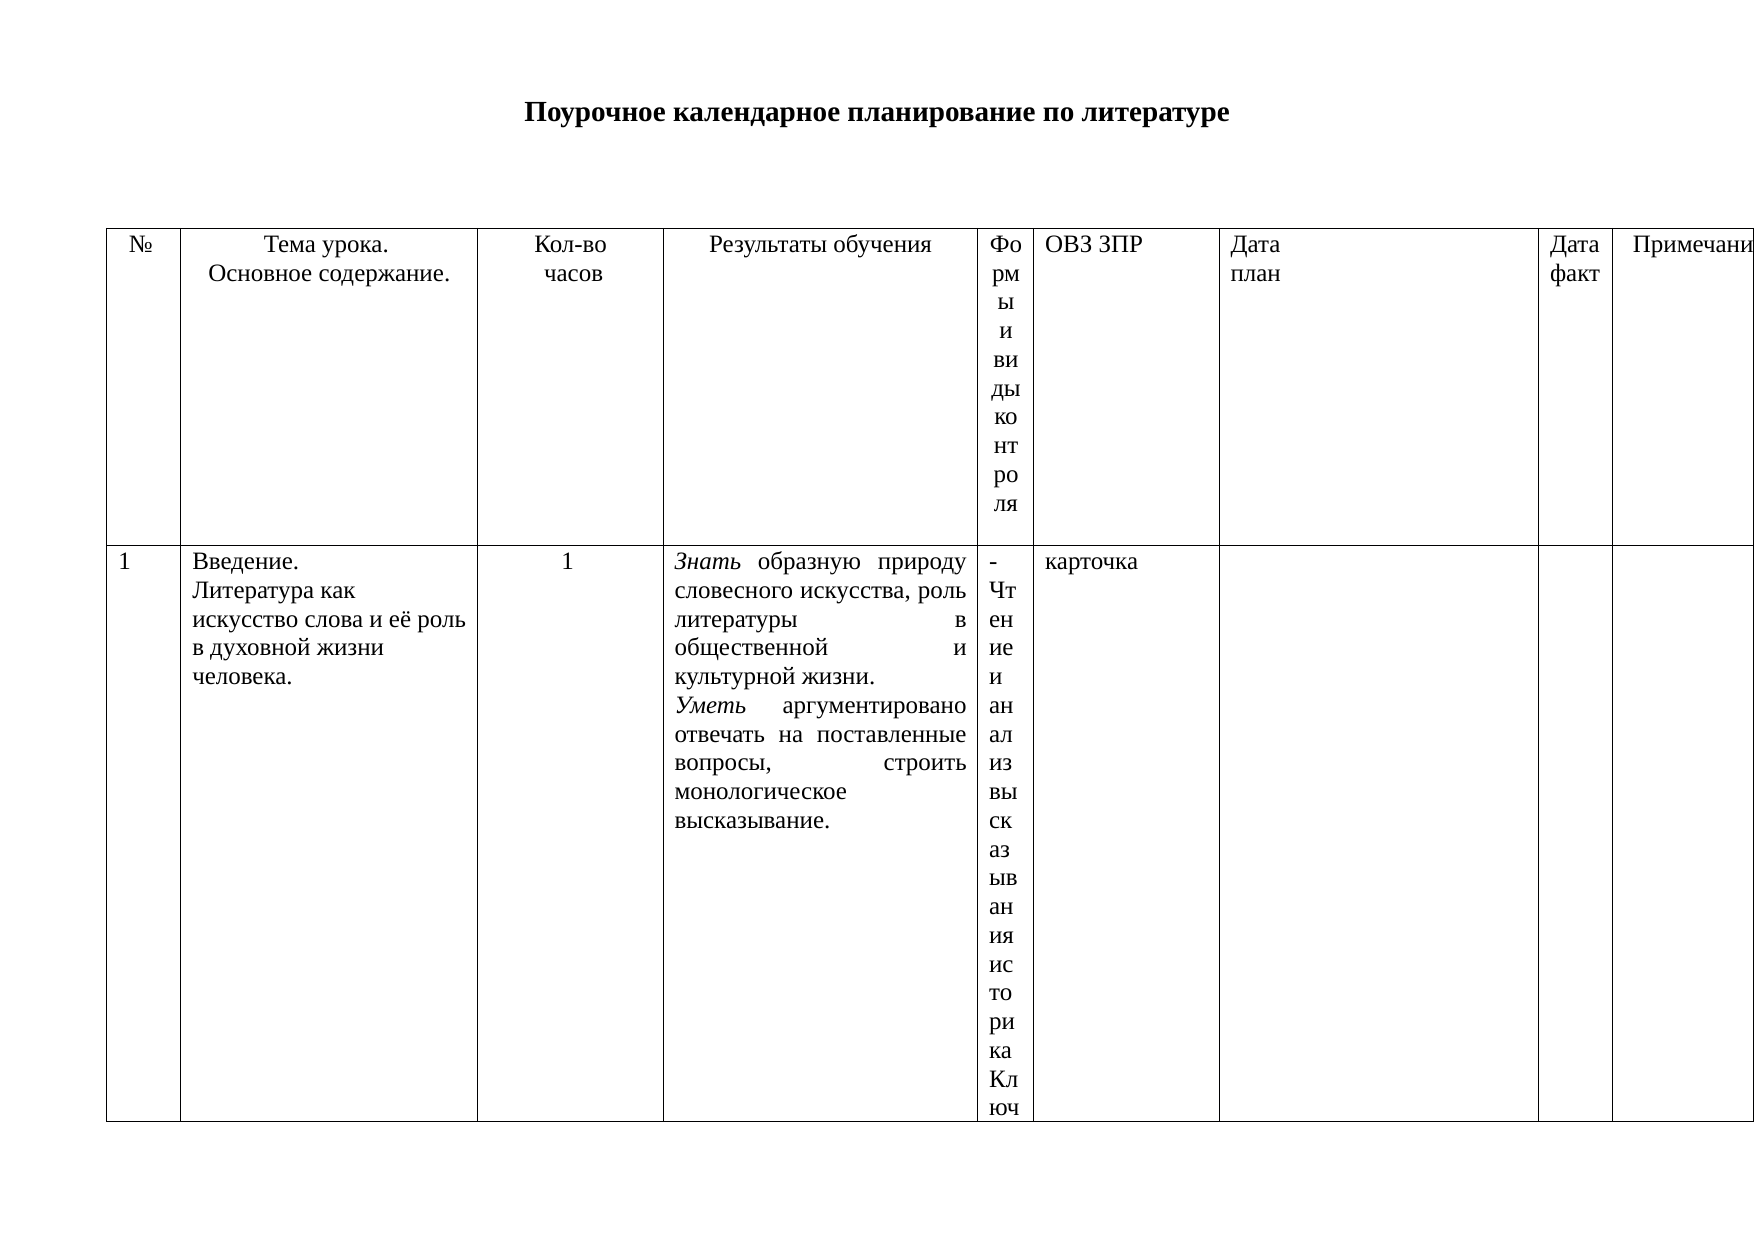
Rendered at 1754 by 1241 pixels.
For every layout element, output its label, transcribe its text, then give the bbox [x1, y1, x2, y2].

table_header Примечание [1613, 229, 1753, 545]
table_header № [107, 229, 180, 545]
table_header ОВЗ ЗПР [1034, 229, 1219, 545]
table_cell [1220, 546, 1538, 1121]
text Поурочное календарное планирование по литературе [118, 94, 1636, 127]
table_header Дата факт [1539, 229, 1612, 545]
table_cell Знать образную природу словесного искусства, роль литературы в общественной и культурной жизни. Уметь аргументировано отвечать на поставленные вопросы, строить монологическое высказывание. [664, 546, 977, 1121]
table_cell Введение. Литература как искусство слова и её роль в духовной жизни человека. [181, 546, 477, 1121]
table_cell [1613, 546, 1753, 1121]
table_cell 1 [478, 546, 663, 1121]
table_header Дата план [1220, 229, 1538, 545]
table_header Формы и виды контроля [978, 229, 1033, 545]
table_header Кол-во часов [478, 229, 663, 545]
table_cell - Чтение и анализ высказывания историка Ключ [978, 546, 1033, 1121]
table_cell [1539, 546, 1612, 1121]
table_header Тема урока. Основное содержание. [181, 229, 477, 545]
table_cell 1 [107, 546, 180, 1121]
table_cell карточка [1034, 546, 1219, 1121]
table_header Результаты обучения [664, 229, 977, 545]
